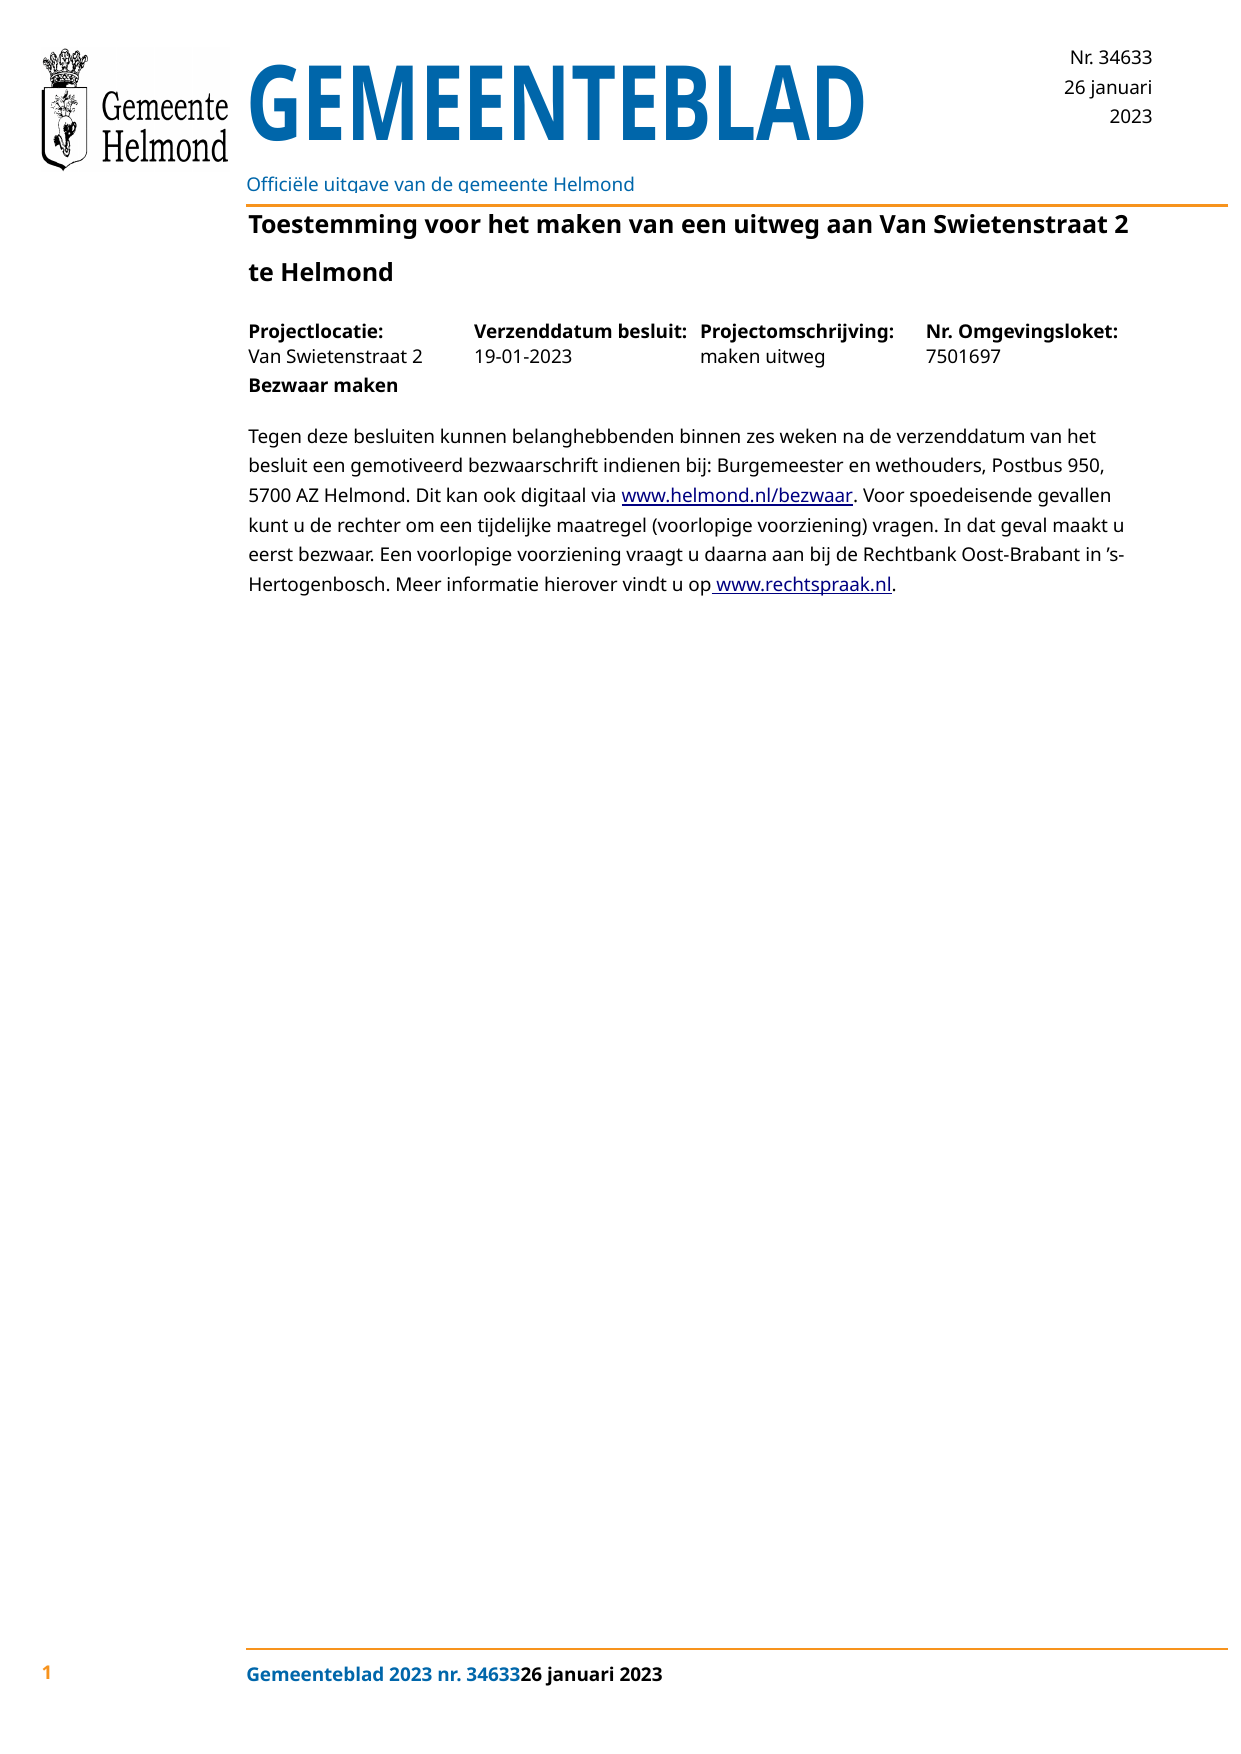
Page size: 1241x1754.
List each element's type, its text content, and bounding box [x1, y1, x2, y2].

text Toestemming voor het maken van een uitweg aan Van Swietenstraat 2 te Helmond [248, 207, 1152, 288]
text Tegen deze besluiten kunnen belanghebbenden binnen zes weken na de verzenddatum van het besluit een gemotiveerd bezwaarschrift indienen bij: Burgemeester en wethouders, Postbus 950, 5700 AZ Helmond. Dit kan ook digitaal via www.helmond.nl/bezwaar. Voor spoedeisende gevallen kunt u de rechter om een tijdelijke maatregel (voorlopige voorziening) vragen. In dat geval maakt u eerst bezwaar. Een voorlopige voorziening vraagt u daarna aan bij de Rechtbank Oost-Brabant in ’s-Hertogenbosch. Meer informatie hierover vindt u op www.rechtspraak.nl. [248, 423, 1152, 597]
table_header Projectomschrijving: [700, 318, 926, 344]
table_cell maken uitweg [700, 344, 926, 369]
table_cell Van Swietenstraat 2 [248, 344, 474, 369]
table_header Nr. Omgevingsloket: [926, 318, 1152, 344]
table_header Verzenddatum besluit: [474, 318, 700, 344]
table_header Projectlocatie: [248, 318, 474, 344]
table_cell 7501697 [926, 344, 1152, 369]
text Bezwaar maken [248, 373, 1152, 398]
table_cell 19-01-2023 [474, 344, 700, 369]
picture [41, 47, 231, 172]
